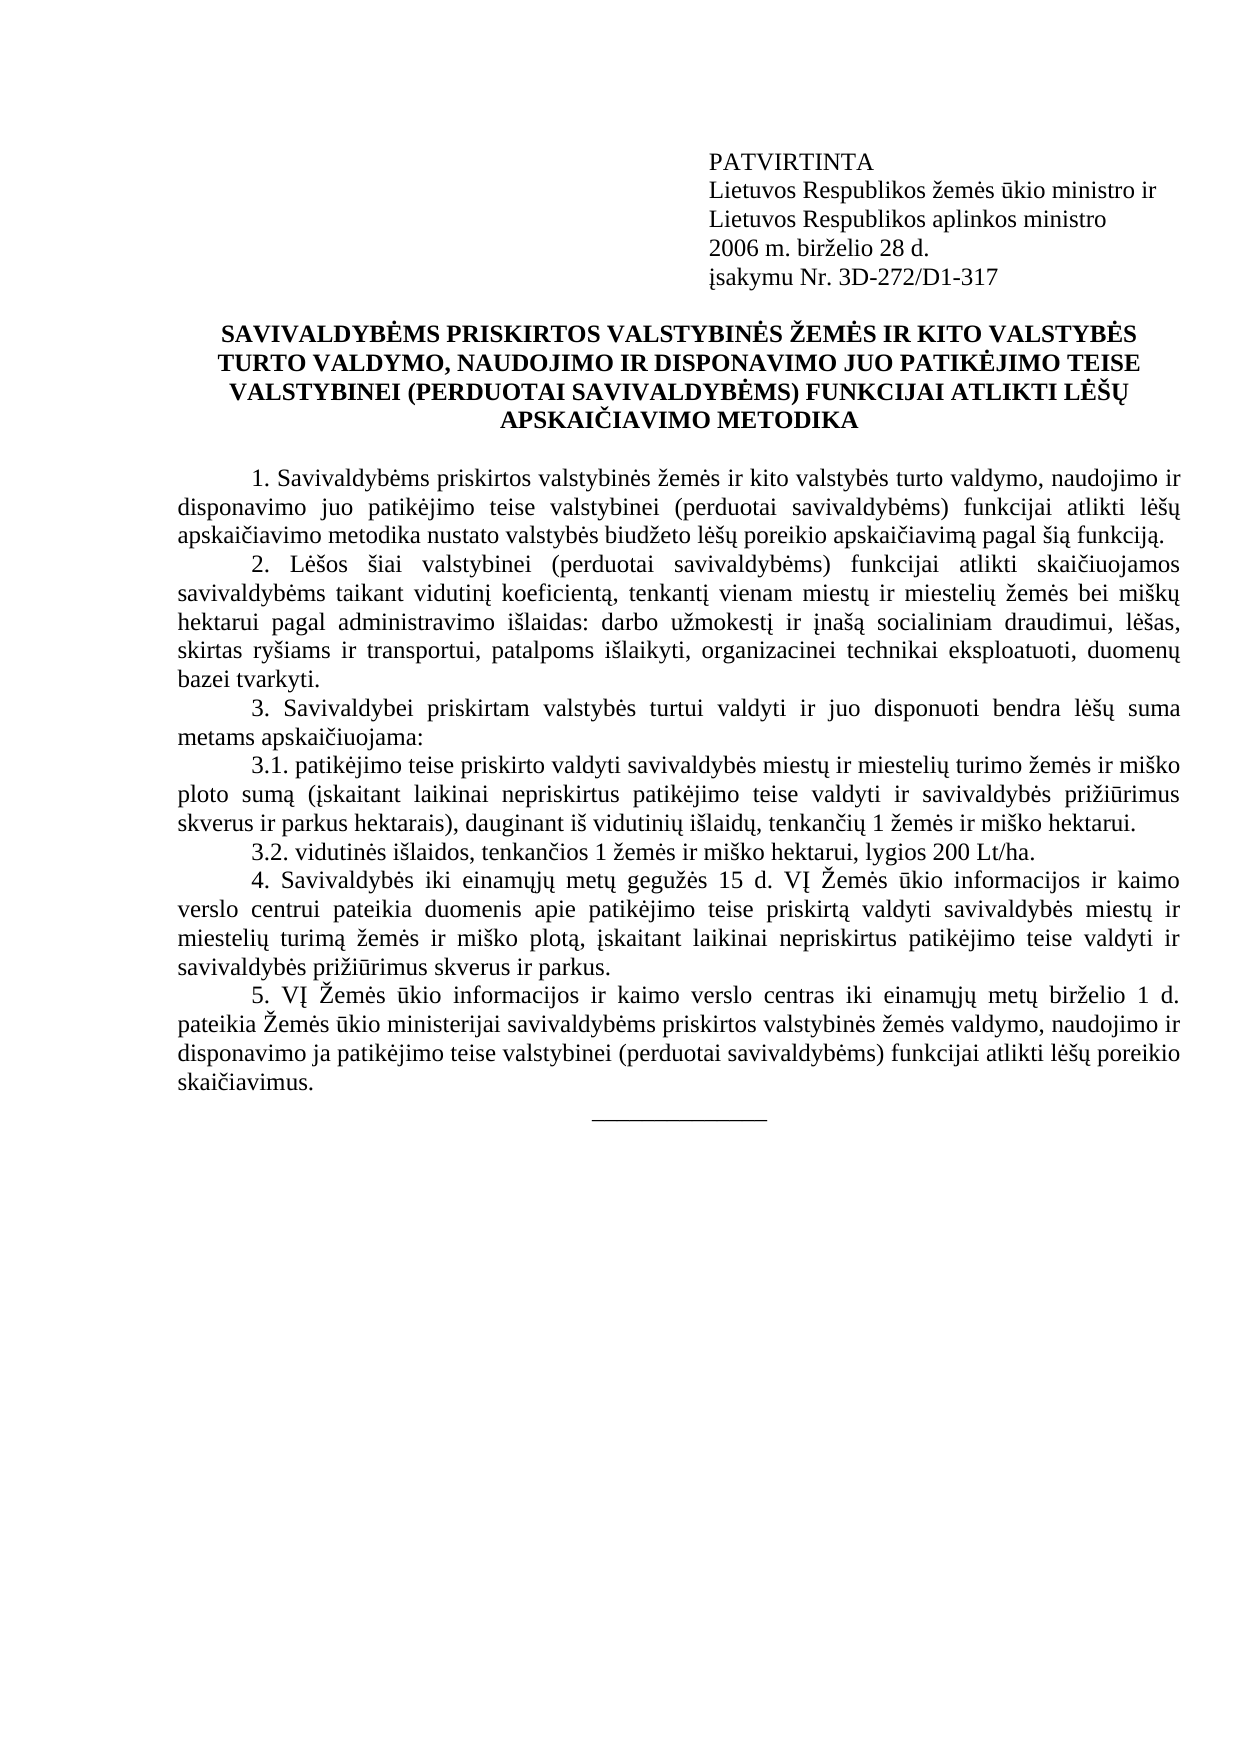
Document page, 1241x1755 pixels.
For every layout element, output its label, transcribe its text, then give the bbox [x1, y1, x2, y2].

text 3.1. patikėjimo teise priskirto valdyti savivaldybės miestų ir miestelių turimo žemės ir miško ploto sumą (įskaitant laikinai nepriskirtus patikėjimo teise valdyti ir savivaldybės prižiūrimus skverus ir parkus hektarais), dauginant iš vidutinių išlaidų, tenkančių 1 žemės ir miško hektarui. [177, 751, 1181, 837]
text 3. Savivaldybei priskirtam valstybės turtui valdyti ir juo disponuoti bendra lėšų suma metams apskaičiuojama: [177, 693, 1181, 751]
text įsakymu Nr. 3D-272/D1-317 [177, 262, 1181, 291]
text 2006 m. birželio 28 d. [177, 233, 1181, 262]
text Lietuvos Respublikos žemės ūkio ministro ir [177, 176, 1181, 204]
text 5. VĮ Žemės ūkio informacijos ir kaimo verslo centras iki einamųjų metų birželio 1 d. pateikia Žemės ūkio ministerijai savivaldybėms priskirtos valstybinės žemės valdymo, naudojimo ir disponavimo ja patikėjimo teise valstybinei (perduotai savivaldybėms) funkcijai atlikti lėšų poreikio skaičiavimus. [177, 981, 1181, 1096]
text 1. Savivaldybėms priskirtos valstybinės žemės ir kito valstybės turto valdymo, naudojimo ir disponavimo juo patikėjimo teise valstybinei (perduotai savivaldybėms) funkcijai atlikti lėšų apskaičiavimo metodika nustato valstybės biudžeto lėšų poreikio apskaičiavimą pagal šią funkciją. [177, 463, 1181, 549]
text 4. Savivaldybės iki einamųjų metų gegužės 15 d. VĮ Žemės ūkio informacijos ir kaimo verslo centrui pateikia duomenis apie patikėjimo teise priskirtą valdyti savivaldybės miestų ir miestelių turimą žemės ir miško plotą, įskaitant laikinai nepriskirtus patikėjimo teise valdyti ir savivaldybės prižiūrimus skverus ir parkus. [177, 866, 1181, 981]
text 3.2. vidutinės išlaidos, tenkančios 1 žemės ir miško hektarui, lygios 200 Lt/ha. [177, 837, 1181, 866]
text PATVIRTINTA [177, 147, 1181, 176]
text Lietuvos Respublikos aplinkos ministro [177, 204, 1181, 233]
text 2. Lėšos šiai valstybinei (perduotai savivaldybėms) funkcijai atlikti skaičiuojamos savivaldybėms taikant vidutinį koeficientą, tenkantį vienam miestų ir miestelių žemės bei miškų hektarui pagal administravimo išlaidas: darbo užmokestį ir įnašą socialiniam draudimui, lėšas, skirtas ryšiams ir transportui, patalpoms išlaikyti, organizacinei technikai eksploatuoti, duomenų bazei tvarkyti. [177, 549, 1181, 693]
text SAVIVALDYBĖMS PRISKIRTOS VALSTYBINĖS ŽEMĖS IR KITO VALSTYBĖS TURTO VALDYMO, NAUDOJIMO IR DISPONAVIMO JUO PATIKĖJIMO TEISE VALSTYBINEI (PERDUOTAI SAVIVALDYBĖMS) FUNKCIJAI ATLIKTI LĖŠŲ APSKAIČIAVIMO METODIKA [177, 319, 1181, 434]
text ______________ [177, 1096, 1181, 1124]
